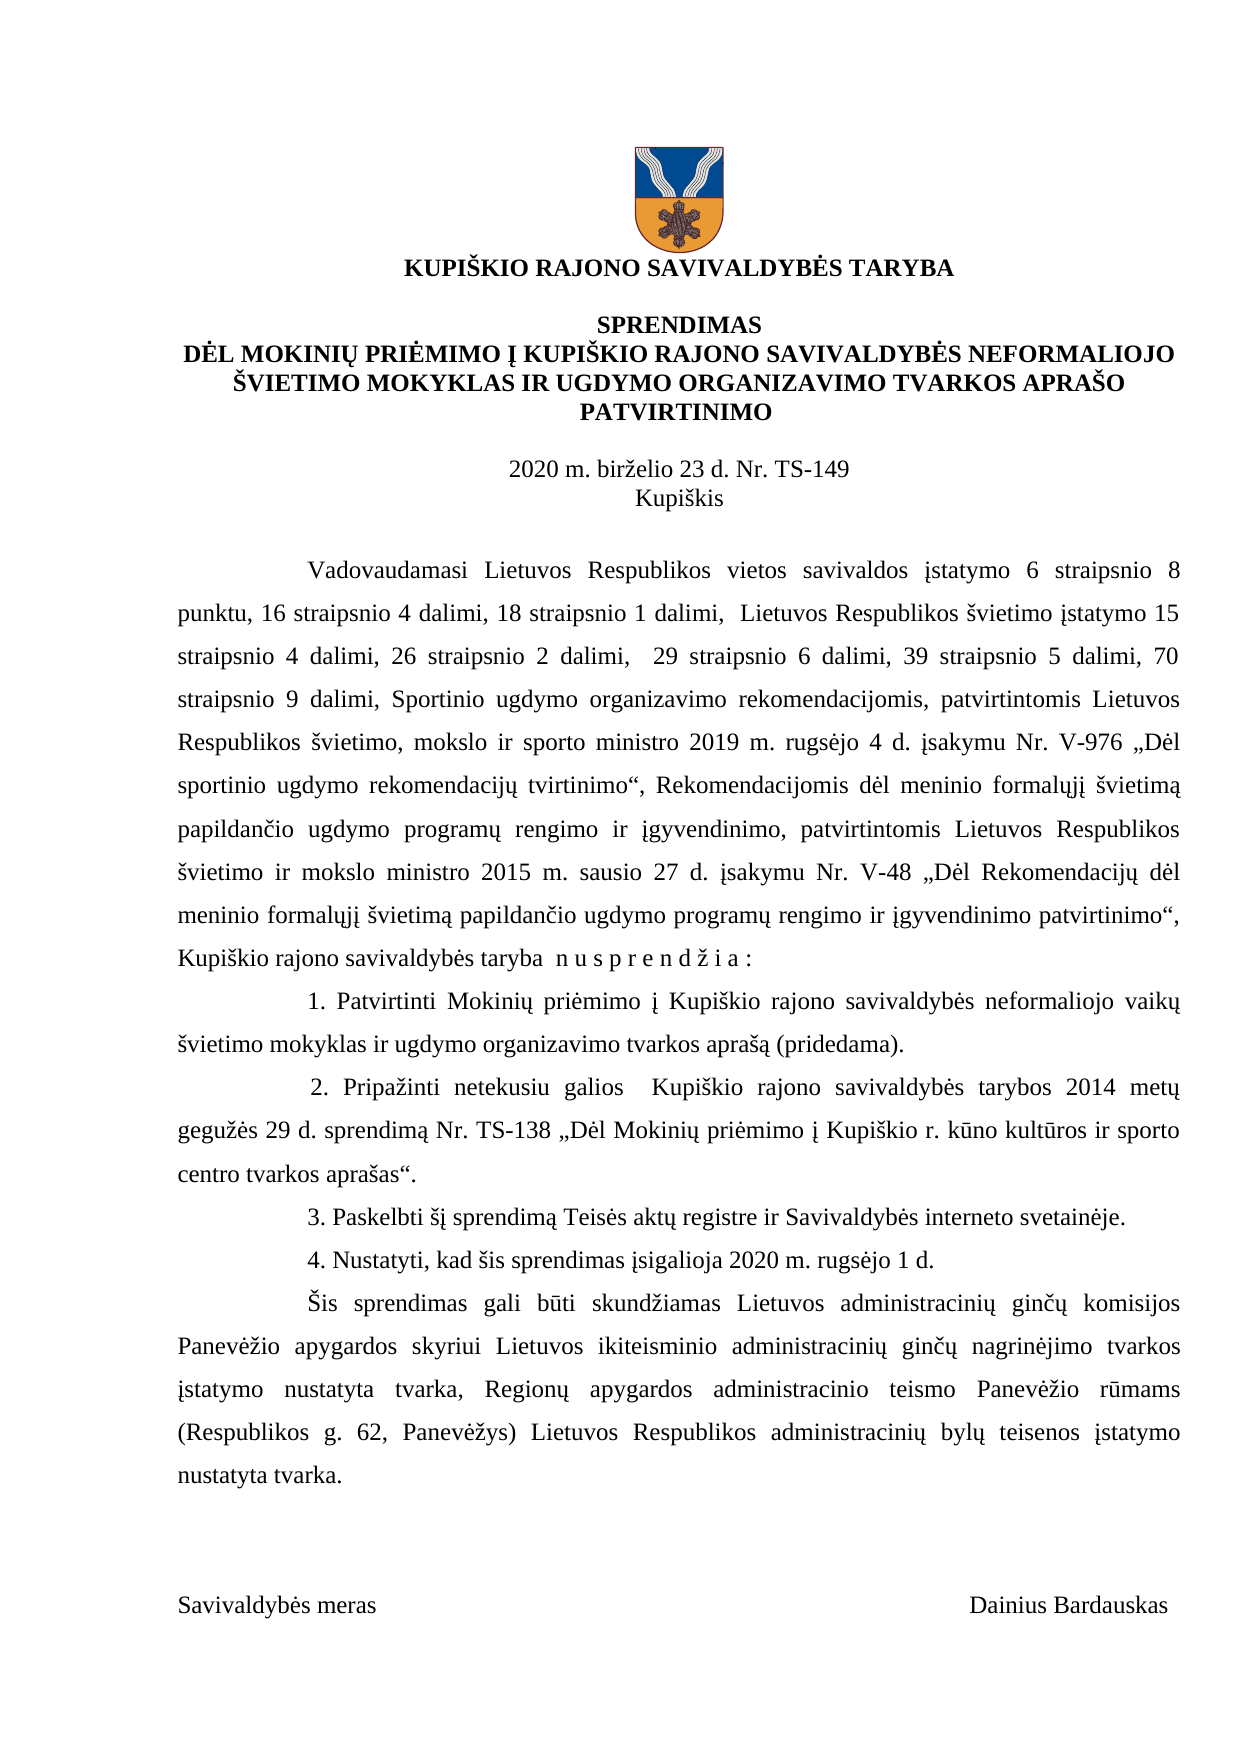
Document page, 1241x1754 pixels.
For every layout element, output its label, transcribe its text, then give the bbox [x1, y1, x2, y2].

text 4. Nustatyti, kad šis sprendimas įsigalioja 2020 m. rugsėjo 1 d. [177, 1245, 1181, 1274]
text 2. Pripažinti netekusiu galios Kupiškio rajono savivaldybės tarybos 2014 metų gegužės 29 d. sprendimą Nr. TS-138 „Dėl Mokinių priėmimo į Kupiškio r. kūno kultūros ir sporto centro tvarkos aprašas“. [177, 1072, 1181, 1187]
text Savivaldybės meras Dainius Bardauskas [177, 1590, 1181, 1619]
text Vadovaudamasi Lietuvos Respublikos vietos savivaldos įstatymo 6 straipsnio 8 punktu, 16 straipsnio 4 dalimi, 18 straipsnio 1 dalimi, Lietuvos Respublikos švietimo įstatymo 15 straipsnio 4 dalimi, 26 straipsnio 2 dalimi, 29 straipsnio 6 dalimi, 39 straipsnio 5 dalimi, 70 straipsnio 9 dalimi, Sportinio ugdymo organizavimo rekomendacijomis, patvirtintomis Lietuvos Respublikos švietimo, mokslo ir sporto ministro 2019 m. rugsėjo 4 d. įsakymu Nr. V-976 „Dėl sportinio ugdymo rekomendacijų tvirtinimo“, Rekomendacijomis dėl meninio formalųjį švietimą papildančio ugdymo programų rengimo ir įgyvendinimo, patvirtintomis Lietuvos Respublikos švietimo ir mokslo ministro 2015 m. sausio 27 d. įsakymu Nr. V-48 „Dėl Rekomendacijų dėl meninio formalųjį švietimą papildančio ugdymo programų rengimo ir įgyvendinimo patvirtinimo“, Kupiškio rajono savivaldybės taryba nusprendžia: [177, 555, 1181, 972]
text 3. Paskelbti šį sprendimą Teisės aktų registre ir Savivaldybės interneto svetainėje. [177, 1202, 1181, 1231]
text 1. Patvirtinti Mokinių priėmimo į Kupiškio rajono savivaldybės neformaliojo vaikų švietimo mokyklas ir ugdymo organizavimo tvarkos aprašą (pridedama). [177, 986, 1181, 1058]
text Kupiškio Rajono savivaldybės taryba [177, 253, 1181, 282]
text sprendimas [177, 311, 1181, 339]
text Kupiškis [177, 483, 1181, 512]
text DĖL MOKINIŲ PRIĖMIMO Į KUPIŠKIO RAJONO SAVIVALDYBĖS NEFORMALIOJO ŠVIETIMO MOKYKLAS IR UGDYMO ORGANIZAVIMO TVARKOS APRAŠO PATVIRTINIMO [177, 339, 1181, 426]
text Šis sprendimas gali būti skundžiamas Lietuvos administracinių ginčų komisijos Panevėžio apygardos skyriui Lietuvos ikiteisminio administracinių ginčų nagrinėjimo tvarkos įstatymo nustatyta tvarka, Regionų apygardos administracinio teismo Panevėžio rūmams (Respublikos g. 62, Panevėžys) Lietuvos Respublikos administracinių bylų teisenos įstatymo nustatyta tvarka. [177, 1288, 1181, 1489]
text 2020 m. birželio 23 d. Nr. TS-149 [177, 454, 1181, 483]
